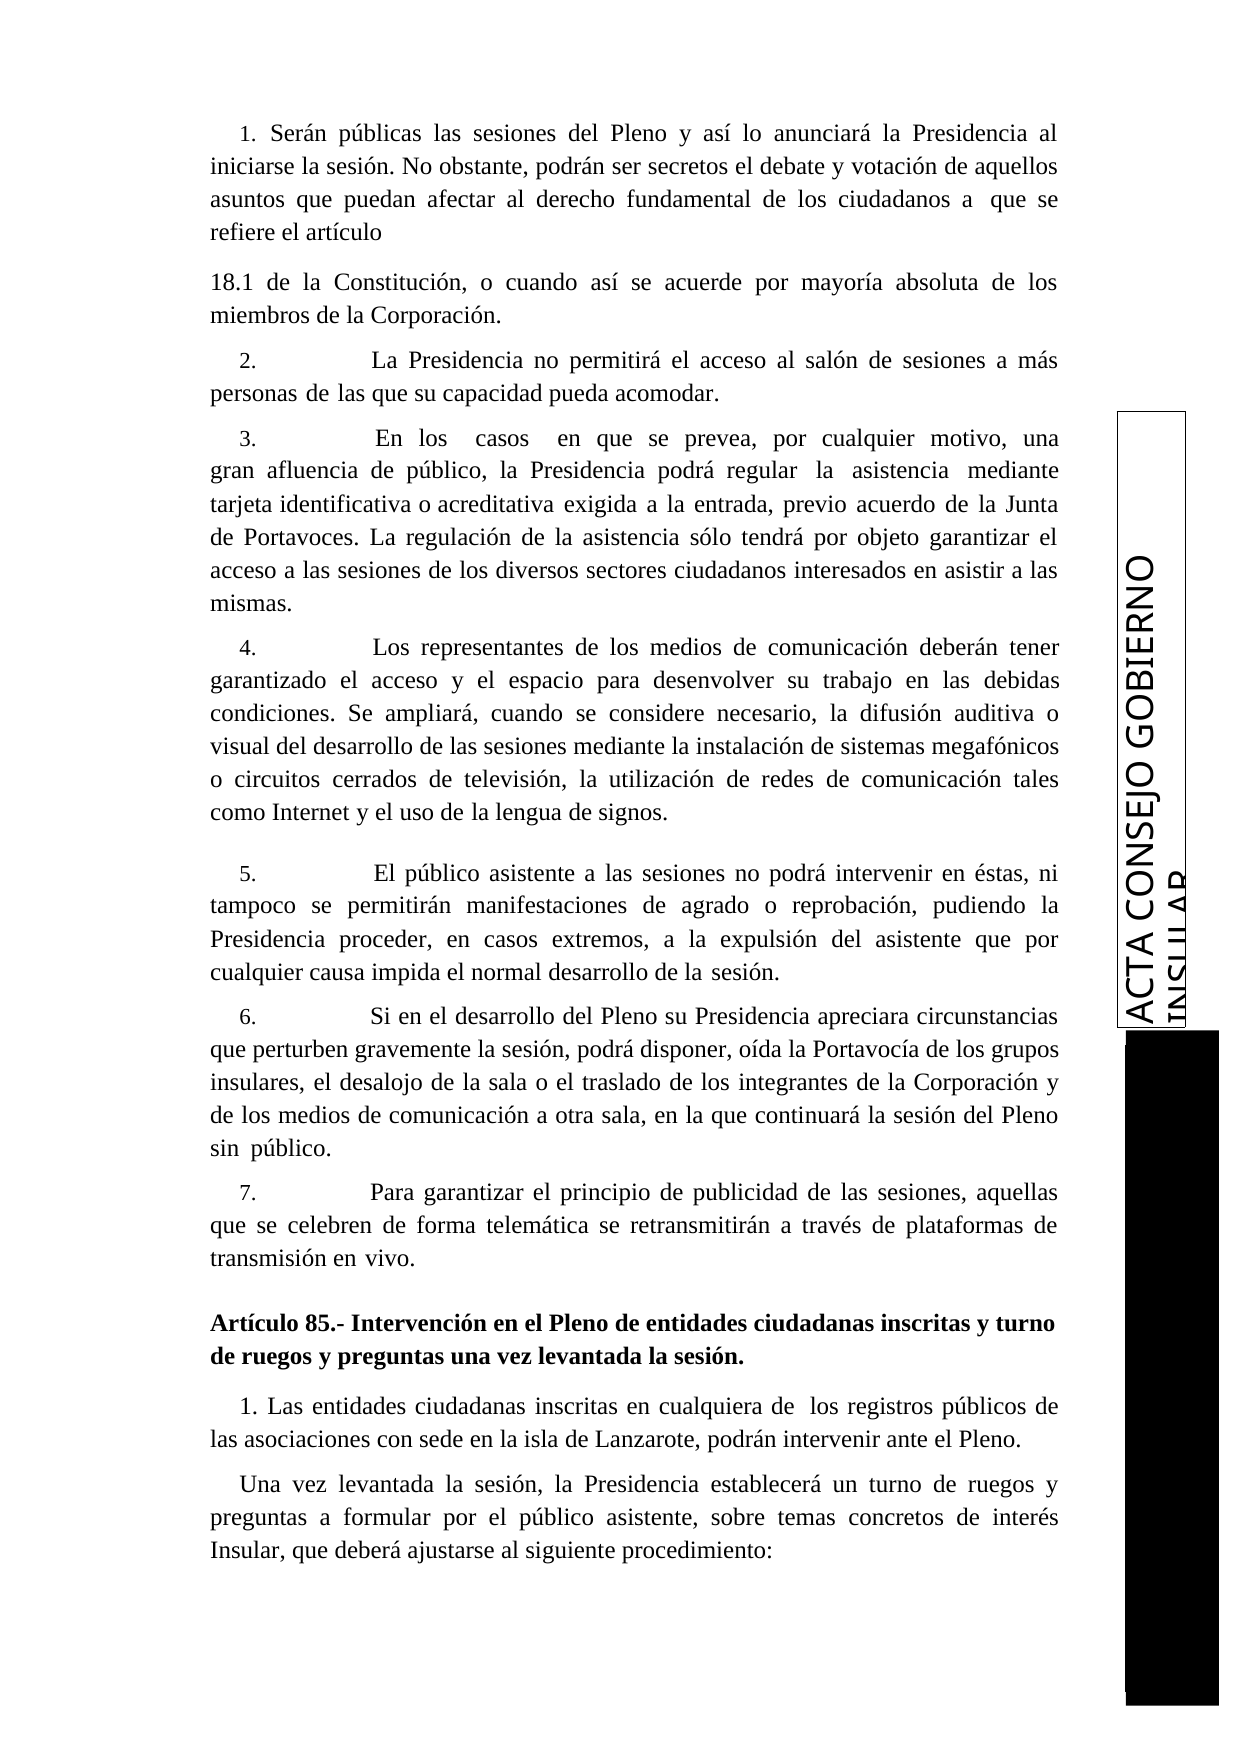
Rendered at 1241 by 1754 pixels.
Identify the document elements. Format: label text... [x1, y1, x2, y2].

text 18.1 de la Constitución, o cuando así se acuerde por mayoría absoluta de los miembros de la Corporación. [210, 267, 1058, 329]
list Si en el desarrollo del Pleno su Presidencia apreciara circunstancias que perturben gravemente la sesión, podrá disponer, oída la Portavocía de los grupos insulares, el desalojo de la sala o el traslado de los integrantes de la Corporación y de los medios de comunicación a otra sala, en la que continuará la sesión del Pleno sin público. [210, 1001, 1059, 1162]
text Una vez levantada la sesión, la Presidencia establecerá un turno de ruegos y preguntas a formular por el público asistente, sobre temas concretos de interés Insular, que deberá ajustarse al siguiente procedimiento: [210, 1469, 1059, 1564]
subtitle Artículo 85.- Intervención en el Pleno de entidades ciudadanas inscritas y turno de ruegos y preguntas una vez levantada la sesión. [210, 1308, 1071, 1370]
list En los casos en que se prevea, por cualquier motivo, una gran afluencia de público, la Presidencia podrá regular la asistencia mediante tarjeta identificativa o acreditativa exigida a la entrada, previo acuerdo de la Junta de Portavoces. La regulación de la asistencia sólo tendrá por objeto garantizar el acceso a las sesiones de los diversos sectores ciudadanos interesados en asistir a las mismas. [210, 423, 1059, 616]
list El público asistente a las sesiones no podrá intervenir en éstas, ni tampoco se permitirán manifestaciones de agrado o reprobación, pudiendo la Presidencia proceder, en casos extremos, a la expulsión del asistente que por cualquier causa impida el normal desarrollo de la sesión. [210, 858, 1059, 985]
list Para garantizar el principio de publicidad de las sesiones, aquellas que se celebren de forma telemática se retransmitirán a través de plataformas de transmisión en vivo. [210, 1177, 1059, 1272]
list ACTA CONSEJO GOBIERNO INSULAR [1118, 414, 1183, 1027]
list Las entidades ciudadanas inscritas en cualquiera de los registros públicos de las asociaciones con sede en la isla de Lanzarote, podrán intervenir ante el Pleno. [210, 1391, 1059, 1453]
list Serán públicas las sesiones del Pleno y así lo anunciará la Presidencia al iniciarse la sesión. No obstante, podrán ser secretos el debate y votación de aquellos asuntos que puedan afectar al derecho fundamental de los ciudadanos a que se refiere el artículo [210, 118, 1059, 246]
list Los representantes de los medios de comunicación deberán tener garantizado el acceso y el espacio para desenvolver su trabajo en las debidas condiciones. Se ampliará, cuando se considere necesario, la difusión auditiva o visual del desarrollo de las sesiones mediante la instalación de sistemas megafónicos o circuitos cerrados de televisión, la utilización de redes de comunicación tales como Internet y el uso de la lengua de signos. [210, 632, 1060, 826]
list La Presidencia no permitirá el acceso al salón de sesiones a más personas de las que su capacidad pueda acomodar. [210, 345, 1059, 407]
